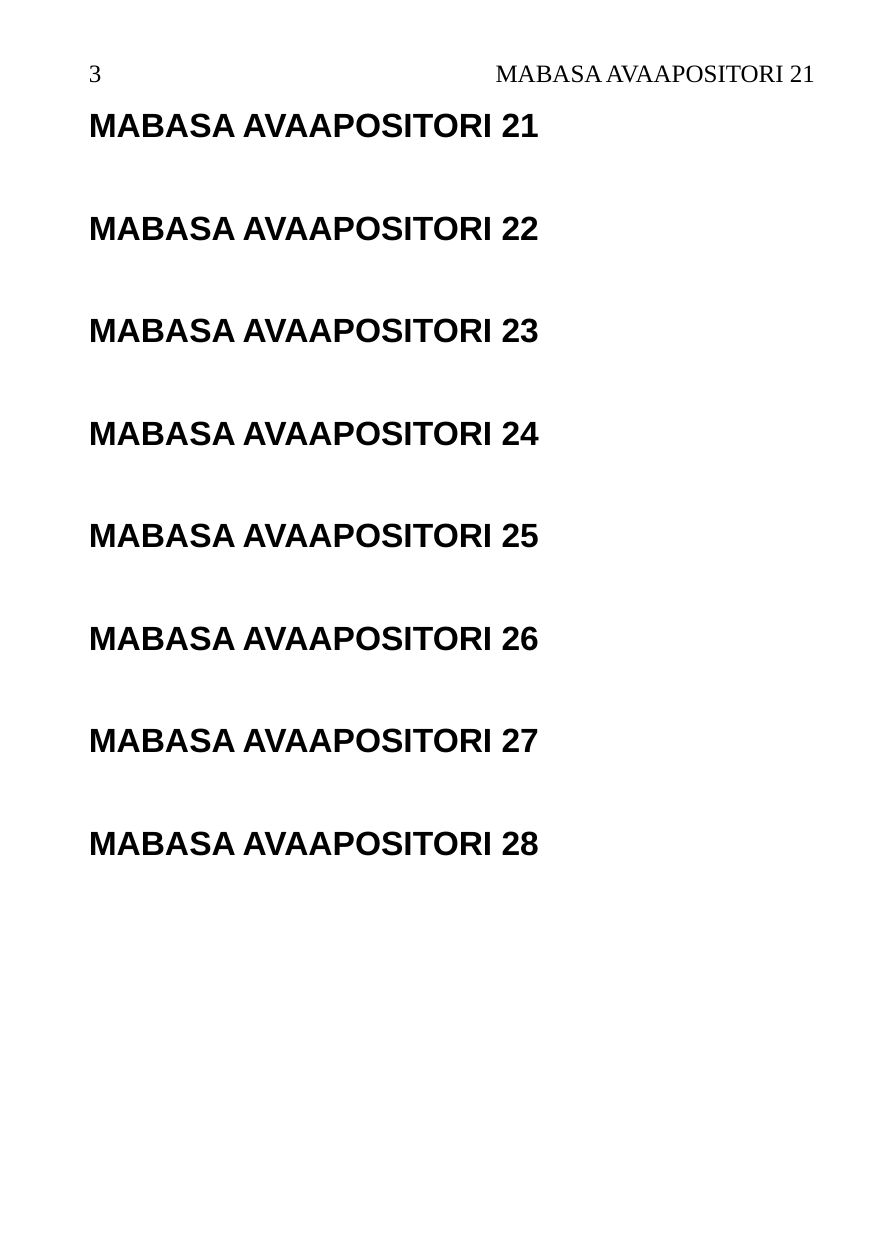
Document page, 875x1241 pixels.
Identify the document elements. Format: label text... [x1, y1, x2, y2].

subtitle MABASA AVAAPOSITORI 25 [88, 516, 815, 555]
subtitle MABASA AVAAPOSITORI 21 [88, 106, 815, 145]
subtitle MABASA AVAAPOSITORI 23 [88, 311, 815, 350]
subtitle MABASA AVAAPOSITORI 22 [88, 209, 815, 247]
subtitle MABASA AVAAPOSITORI 27 [88, 721, 815, 760]
subtitle MABASA AVAAPOSITORI 26 [88, 619, 815, 657]
subtitle MABASA AVAAPOSITORI 24 [88, 414, 815, 452]
subtitle MABASA AVAAPOSITORI 28 [88, 824, 815, 862]
